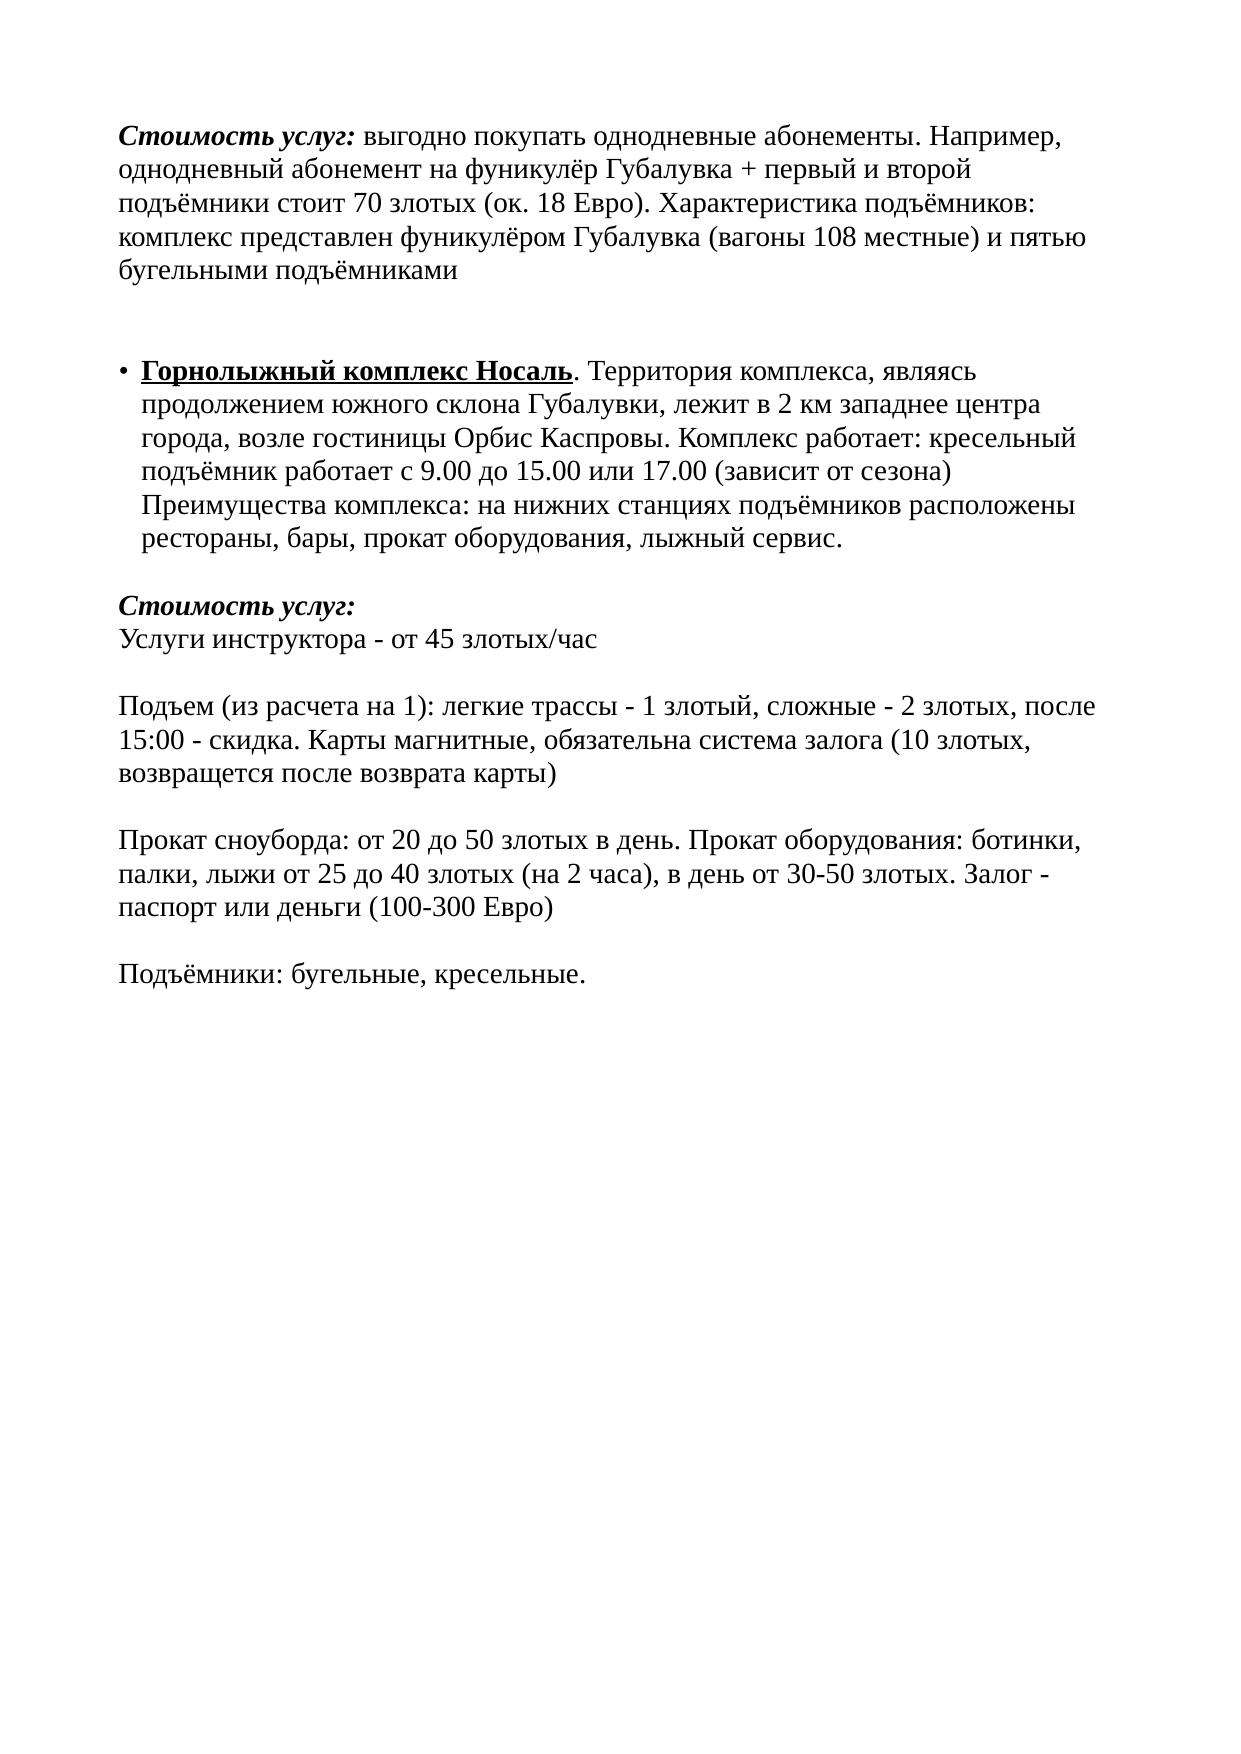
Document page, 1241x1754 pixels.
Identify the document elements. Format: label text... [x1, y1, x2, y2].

text Стоимость услуг: [118, 588, 1122, 621]
text Стоимость услуг: выгодно покупать однодневные абонементы. Например, однодневный абонемент на фуникулёр Губалувка + первый и второй подъёмники стоит 70 злотых (ок. 18 Евро). Характеристика подъёмников: комплекс представлен фуникулёром Губалувка (вагоны 108 местные) и пятью бугельными подъёмниками [118, 118, 1122, 286]
text Услуги инструктора - от 45 злотых/час [118, 621, 1122, 655]
list Горнолыжный комплекс Носаль. Территория комплекса, являясь продолжением южного склона Губалувки, лежит в 2 км западнее центра города, возле гостиницы Орбис Каспровы. Комплекс работает: кресельный подъёмник работает с 9.00 до 15.00 или 17.00 (зависит от сезона) Преимущества комплекса: на нижних станциях подъёмников расположены рестораны, бары, прокат оборудования, лыжный сервис. [118, 353, 1122, 554]
text Подъёмники: бугельные, кресельные. [118, 957, 1122, 990]
text Прокат сноуборда: от 20 до 50 злотых в день. Прокат оборудования: ботинки, палки, лыжи от 25 до 40 злотых (на 2 часа), в день от 30-50 злотых. Залог - паспорт или деньги (100-300 Евро) [118, 822, 1122, 923]
text Подъем (из расчета на 1): легкие трассы - 1 злотый, сложные - 2 злотых, после 15:00 - скидка. Карты магнитные, обязательна система залога (10 злотых, возвращется после возврата карты) [118, 688, 1122, 789]
